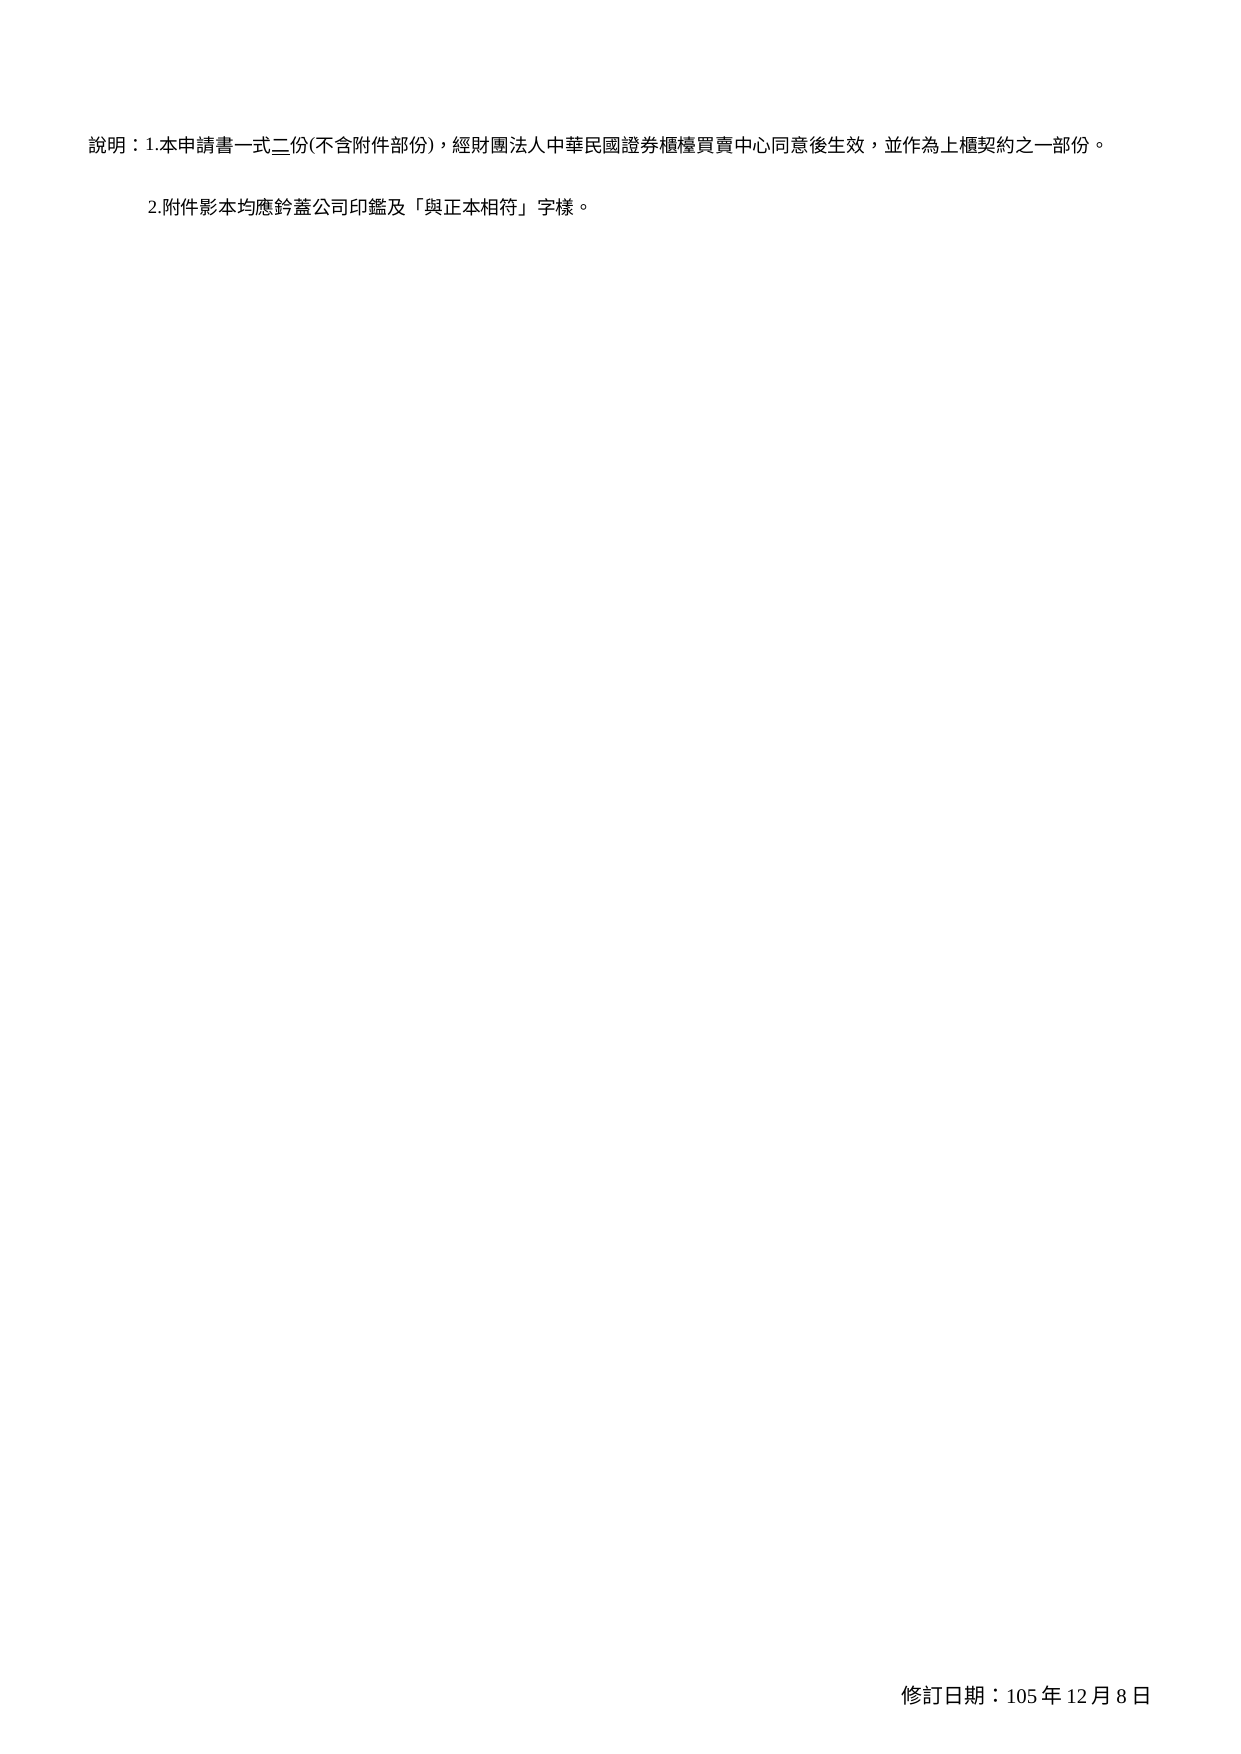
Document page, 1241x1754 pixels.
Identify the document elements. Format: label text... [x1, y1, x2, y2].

text 2.附件影本均應鈐蓋公司印鑑及「與正本相符」字樣。 [145, 165, 1131, 227]
text 說明：1.本申請書一式二份(不含附件部份)，經財團法人中華民國證券櫃檯買賣中心同意後生效，並作為上櫃契約之一部份。 [89, 102, 1131, 165]
